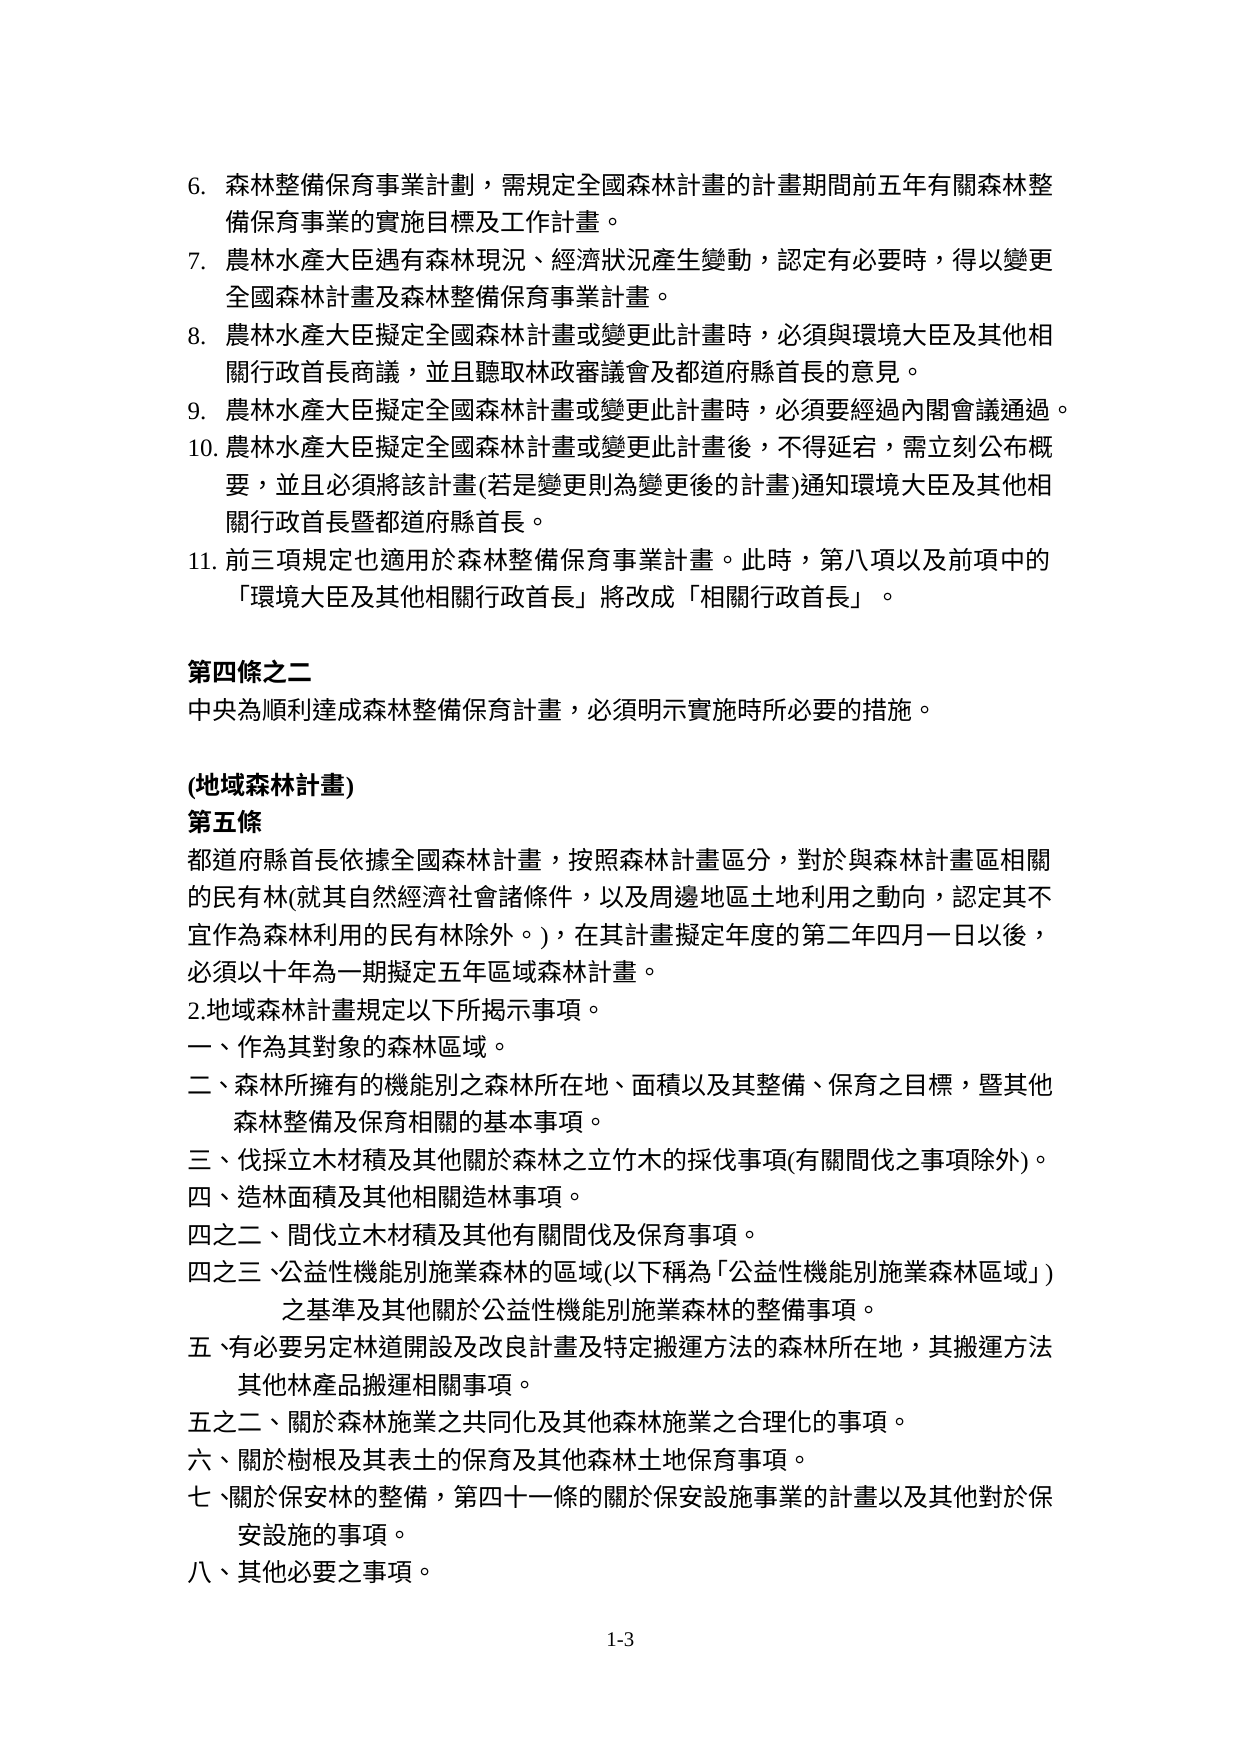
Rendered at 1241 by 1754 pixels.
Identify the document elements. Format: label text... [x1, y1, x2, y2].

text 中央為順利達成森林整備保育計畫，必須明示實施時所必要的措施。 [187, 689, 1053, 727]
text 2.地域森林計畫規定以下所揭示事項。 [187, 989, 1053, 1027]
text 四之三、公益性機能別施業森林的區域(以下稱為「公益性機能別施業森林區域」)之基準及其他關於公益性機能別施業森林的整備事項。 [187, 1252, 1053, 1327]
text 二、森林所擁有的機能別之森林所在地、面積以及其整備、保育之目標，暨其他森林整備及保育相關的基本事項。 [187, 1064, 1053, 1139]
text 五、有必要另定林道開設及改良計畫及特定搬運方法的森林所在地，其搬運方法、其他林產品搬運相關事項。 [187, 1327, 1053, 1402]
text 四之二、間伐立木材積及其他有關間伐及保育事項。 [187, 1214, 1053, 1252]
text 都道府縣首長依據全國森林計畫，按照森林計畫區分，對於與森林計畫區相關的民有林(就其自然經濟社會諸條件，以及周邊地區土地利用之動向，認定其不宜作為森林利用的民有林除外。)，在其計畫擬定年度的第二年四月一日以後，必須以十年為一期擬定五年區域森林計畫。 [187, 839, 1053, 989]
text 6. 森林整備保育事業計劃，需規定全國森林計畫的計畫期間前五年有關森林整備保育事業的實施目標及工作計畫。 [187, 164, 1053, 239]
text 三、伐採立木材積及其他關於森林之立竹木的採伐事項(有關間伐之事項除外)。 [187, 1139, 1053, 1177]
text 八、其他必要之事項。 [187, 1552, 1053, 1589]
text 11. 前三項規定也適用於森林整備保育事業計畫。此時，第八項以及前項中的「環境大臣及其他相關行政首長」將改成「相關行政首長」。 [187, 539, 1053, 614]
text 第四條之二 [187, 652, 1053, 689]
text 8. 農林水產大臣擬定全國森林計畫或變更此計畫時，必須與環境大臣及其他相關行政首長商議，並且聽取林政審議會及都道府縣首長的意見。 [187, 314, 1053, 389]
text 七、關於保安林的整備，第四十一條的關於保安設施事業的計畫以及其他對於保安設施的事項。 [187, 1477, 1053, 1552]
text (地域森林計畫) [187, 764, 1053, 802]
text 六、關於樹根及其表土的保育及其他森林土地保育事項。 [187, 1439, 1053, 1477]
text 7. 農林水產大臣遇有森林現況、經濟狀況產生變動，認定有必要時，得以變更全國森林計畫及森林整備保育事業計畫。 [187, 239, 1053, 314]
text 一、作為其對象的森林區域。 [187, 1027, 1053, 1064]
text 四、造林面積及其他相關造林事項。 [187, 1177, 1053, 1214]
text 第五條 [187, 802, 1053, 839]
text 9. 農林水產大臣擬定全國森林計畫或變更此計畫時，必須要經過內閣會議通過。 [187, 389, 1053, 427]
text 五之二、關於森林施業之共同化及其他森林施業之合理化的事項。 [187, 1402, 1053, 1439]
text 10. 農林水產大臣擬定全國森林計畫或變更此計畫後，不得延宕，需立刻公布概要，並且必須將該計畫(若是變更則為變更後的計畫)通知環境大臣及其他相關行政首長暨都道府縣首長。 [187, 427, 1053, 539]
